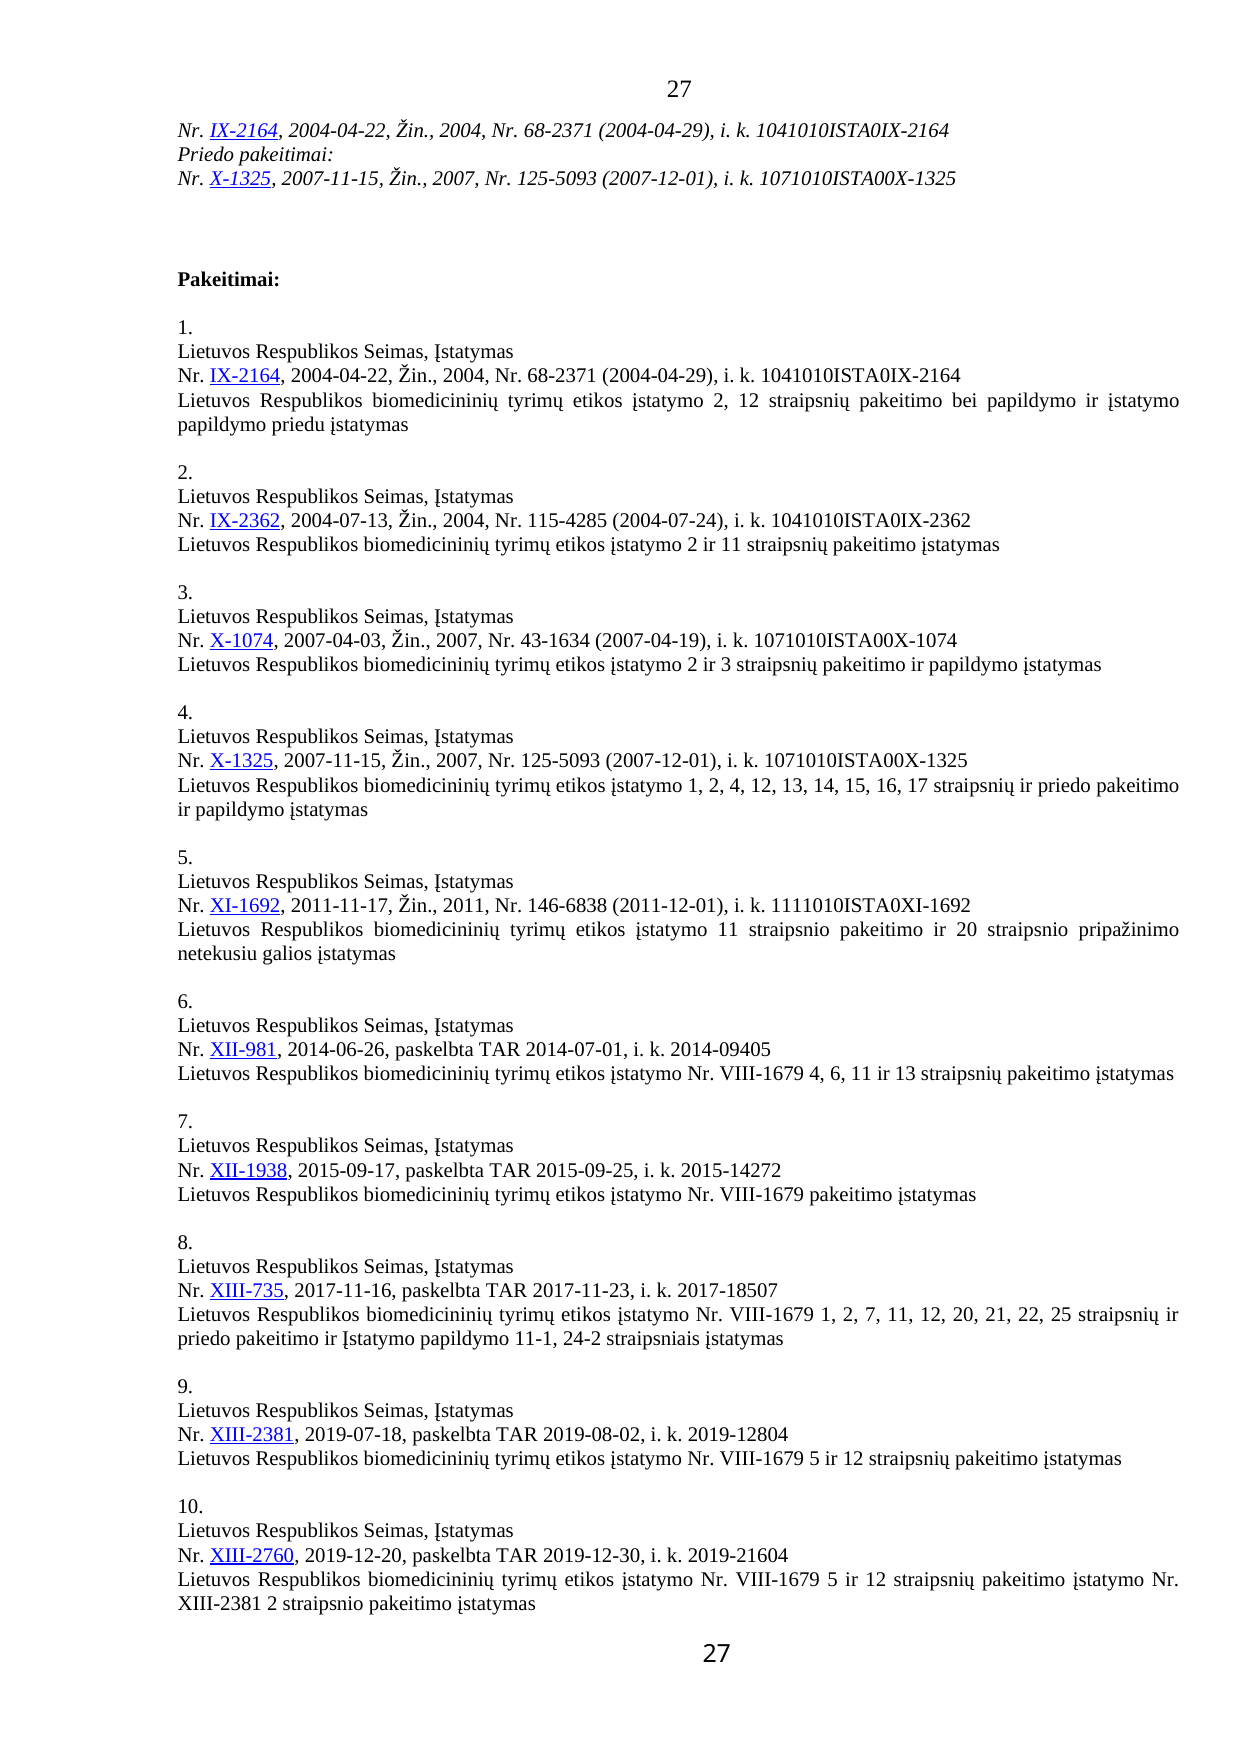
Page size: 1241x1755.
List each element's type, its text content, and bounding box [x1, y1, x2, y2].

text Nr. XII-981, 2014-06-26, paskelbta TAR 2014-07-01, i. k. 2014-09405 [177, 1037, 1181, 1061]
text Lietuvos Respublikos Seimas, Įstatymas [177, 1013, 1181, 1037]
text Lietuvos Respublikos biomedicininių tyrimų etikos įstatymo 2 ir 11 straipsnių pakeitimo įstatymas [177, 532, 1181, 556]
text Nr. IX-2362, 2004-07-13, Žin., 2004, Nr. 115-4285 (2004-07-24), i. k. 1041010ISTA0IX-2362 [177, 508, 1181, 532]
text Lietuvos Respublikos biomedicininių tyrimų etikos įstatymo Nr. VIII-1679 5 ir 12 straipsnių pakeitimo įstatymo Nr. XIII-2381 2 straipsnio pakeitimo įstatymas [177, 1567, 1181, 1615]
text 8. [177, 1230, 1181, 1254]
text 5. [177, 845, 1181, 869]
text Lietuvos Respublikos biomedicininių tyrimų etikos įstatymo Nr. VIII-1679 4, 6, 11 ir 13 straipsnių pakeitimo įstatymas [177, 1061, 1181, 1085]
text Nr. XIII-2381, 2019-07-18, paskelbta TAR 2019-08-02, i. k. 2019-12804 [177, 1422, 1181, 1446]
text Lietuvos Respublikos Seimas, Įstatymas [177, 869, 1181, 893]
text Lietuvos Respublikos biomedicininių tyrimų etikos įstatymo Nr. VIII-1679 pakeitimo įstatymas [177, 1182, 1181, 1206]
text Lietuvos Respublikos biomedicininių tyrimų etikos įstatymo 2 ir 3 straipsnių pakeitimo ir papildymo įstatymas [177, 652, 1181, 676]
text Lietuvos Respublikos biomedicininių tyrimų etikos įstatymo 1, 2, 4, 12, 13, 14, 15, 16, 17 straipsnių ir priedo pakeitimo ir papildymo įstatymas [177, 772, 1181, 821]
text Lietuvos Respublikos Seimas, Įstatymas [177, 484, 1181, 508]
text Nr. X-1074, 2007-04-03, Žin., 2007, Nr. 43-1634 (2007-04-19), i. k. 1071010ISTA00X-1074 [177, 628, 1181, 652]
text 4. [177, 700, 1181, 724]
text Lietuvos Respublikos biomedicininių tyrimų etikos įstatymo 2, 12 straipsnių pakeitimo bei papildymo ir įstatymo papildymo priedu įstatymas [177, 387, 1181, 436]
text Lietuvos Respublikos Seimas, Įstatymas [177, 604, 1181, 628]
text Priedo pakeitimai: [177, 142, 1181, 166]
text 7. [177, 1109, 1181, 1133]
text Nr. XIII-2760, 2019-12-20, paskelbta TAR 2019-12-30, i. k. 2019-21604 [177, 1542, 1181, 1567]
text 9. [177, 1374, 1181, 1398]
text Lietuvos Respublikos Seimas, Įstatymas [177, 724, 1181, 748]
text Nr. X-1325, 2007-11-15, Žin., 2007, Nr. 125-5093 (2007-12-01), i. k. 1071010ISTA00X-1325 [177, 166, 1181, 190]
text Nr. XI-1692, 2011-11-17, Žin., 2011, Nr. 146-6838 (2011-12-01), i. k. 1111010ISTA0XI-1692 [177, 893, 1181, 917]
text Nr. XII-1938, 2015-09-17, paskelbta TAR 2015-09-25, i. k. 2015-14272 [177, 1157, 1181, 1182]
text Lietuvos Respublikos Seimas, Įstatymas [177, 339, 1181, 363]
text Lietuvos Respublikos biomedicininių tyrimų etikos įstatymo Nr. VIII-1679 1, 2, 7, 11, 12, 20, 21, 22, 25 straipsnių ir priedo pakeitimo ir Įstatymo papildymo 11-1, 24-2 straipsniais įstatymas [177, 1302, 1181, 1350]
text 3. [177, 580, 1181, 604]
text Pakeitimai: [177, 267, 1181, 291]
text Nr. IX-2164, 2004-04-22, Žin., 2004, Nr. 68-2371 (2004-04-29), i. k. 1041010ISTA0IX-2164 [177, 363, 1181, 387]
text 6. [177, 989, 1181, 1013]
text Nr. X-1325, 2007-11-15, Žin., 2007, Nr. 125-5093 (2007-12-01), i. k. 1071010ISTA00X-1325 [177, 748, 1181, 772]
text Lietuvos Respublikos Seimas, Įstatymas [177, 1254, 1181, 1278]
text Nr. IX-2164, 2004-04-22, Žin., 2004, Nr. 68-2371 (2004-04-29), i. k. 1041010ISTA0IX-2164 [177, 118, 1181, 142]
text Lietuvos Respublikos biomedicininių tyrimų etikos įstatymo Nr. VIII-1679 5 ir 12 straipsnių pakeitimo įstatymas [177, 1446, 1181, 1470]
text Nr. XIII-735, 2017-11-16, paskelbta TAR 2017-11-23, i. k. 2017-18507 [177, 1278, 1181, 1302]
text Lietuvos Respublikos Seimas, Įstatymas [177, 1398, 1181, 1422]
text 10. [177, 1494, 1181, 1518]
text 2. [177, 460, 1181, 484]
text 1. [177, 315, 1181, 339]
text Lietuvos Respublikos Seimas, Įstatymas [177, 1518, 1181, 1542]
text Lietuvos Respublikos biomedicininių tyrimų etikos įstatymo 11 straipsnio pakeitimo ir 20 straipsnio pripažinimo netekusiu galios įstatymas [177, 917, 1181, 965]
text Lietuvos Respublikos Seimas, Įstatymas [177, 1133, 1181, 1157]
